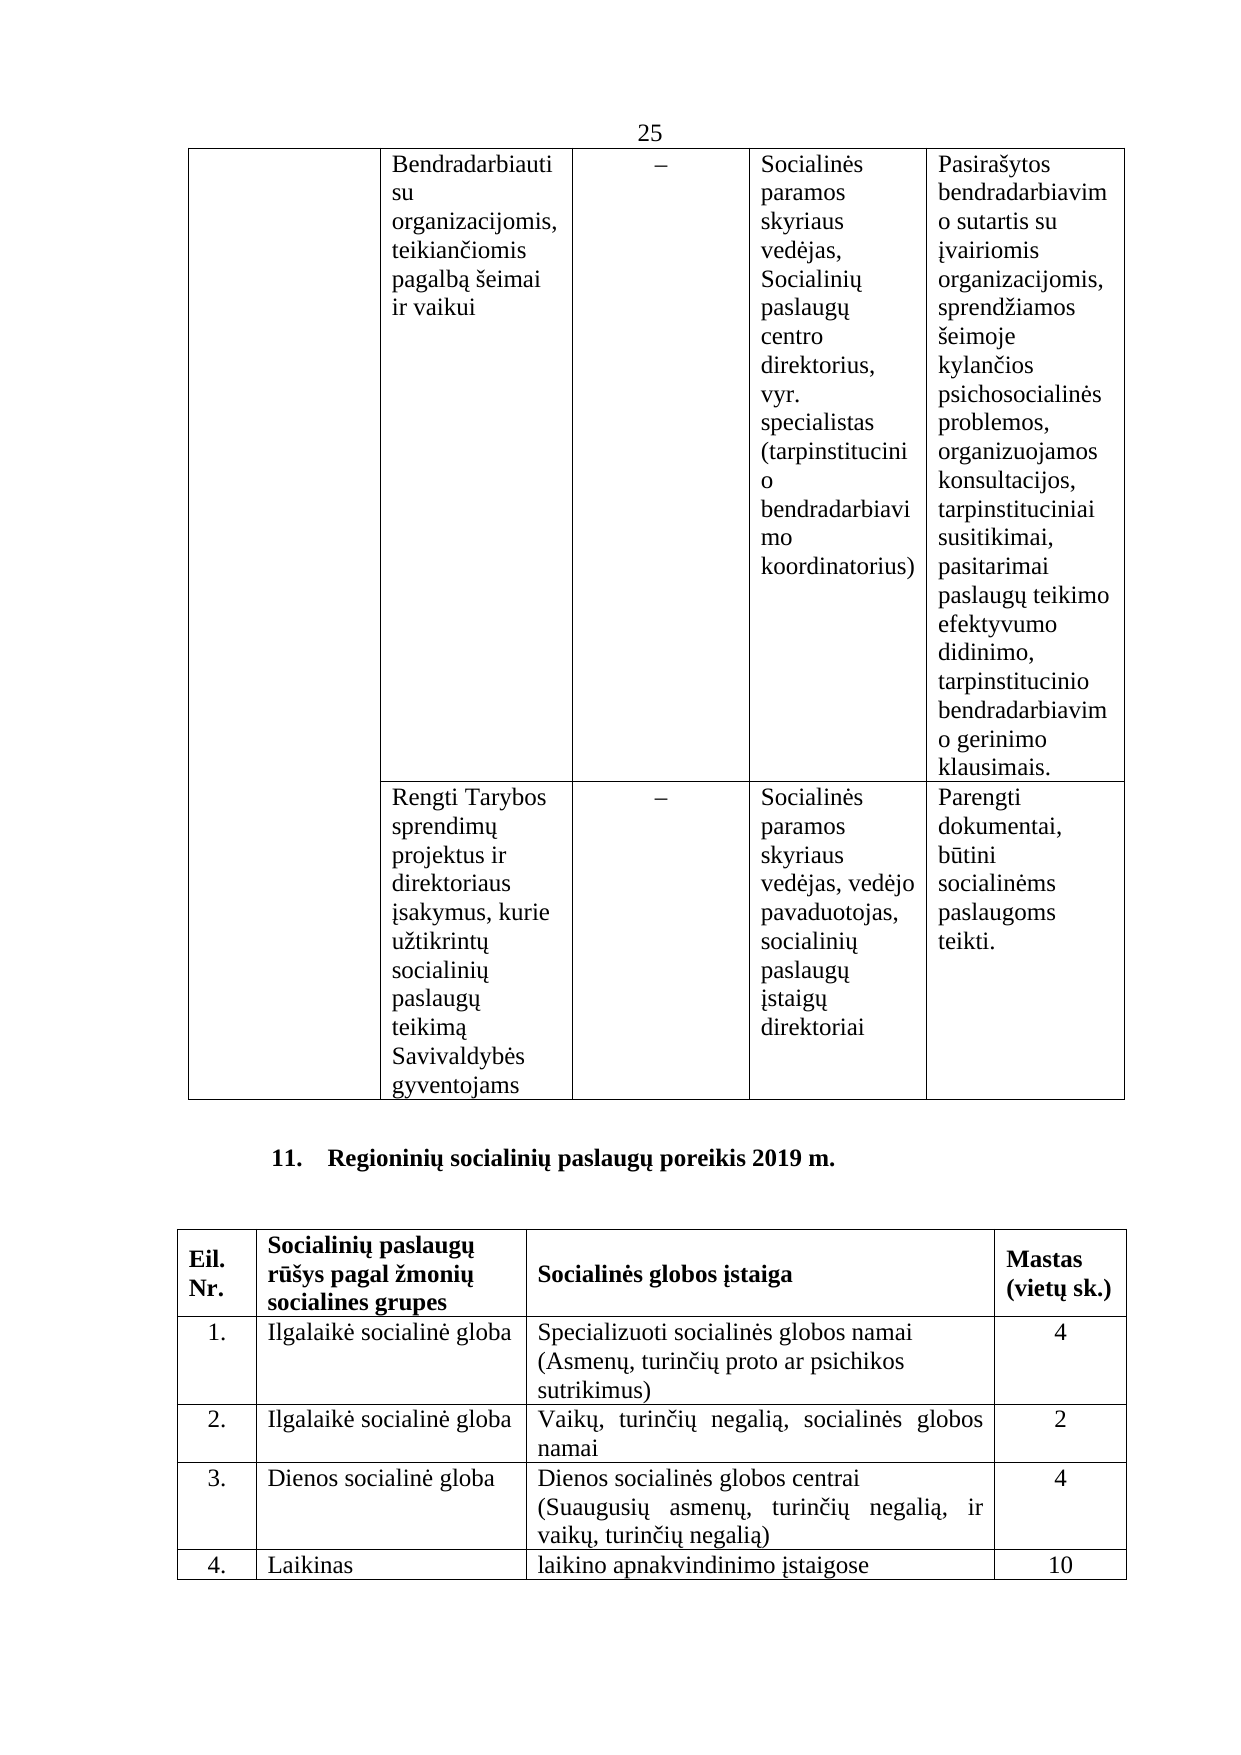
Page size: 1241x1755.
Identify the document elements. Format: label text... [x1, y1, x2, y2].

table_cell Specializuoti socialinės globos namai (Asmenų, turinčių proto ar psichikos sutrikimus) [527, 1317, 994, 1403]
table_cell Socialinės paramos skyriaus vedėjas, vedėjo pavaduotojas, socialinių paslaugų įstaigų direktoriai [750, 782, 926, 1098]
table_cell 3. [178, 1463, 256, 1549]
table_cell 4 [995, 1317, 1126, 1403]
table_cell Parengti dokumentai, būtini socialinėms paslaugoms teikti. [927, 782, 1124, 1098]
text 11. Regioninių socialinių paslaugų poreikis 2019 m. [177, 1143, 1122, 1171]
table_cell 2 [995, 1405, 1126, 1462]
table_cell Pasirašytos bendradarbiavimo sutartis su įvairiomis organizacijomis, sprendžiamos šeimoje kylančios psichosocialinės problemos, organizuojamos konsultacijos, tarpinstituciniai susitikimai, pasitarimai paslaugų teikimo efektyvumo didinimo, tarpinstitucinio bendradarbiavimo gerinimo klausimais. [927, 149, 1124, 781]
table_cell – [573, 782, 749, 1098]
table_cell – [573, 149, 749, 781]
table_header Socialinių paslaugų rūšys pagal žmonių socialines grupes [257, 1230, 526, 1316]
table_cell Socialinės paramos skyriaus vedėjas, Socialinių paslaugų centro direktorius, vyr. specialistas (tarpinstitucinio bendradarbiavimo koordinatorius) [750, 149, 926, 781]
table_cell 4 [995, 1463, 1126, 1549]
table_cell Bendradarbiauti su organizacijomis, teikiančiomis pagalbą šeimai ir vaikui [381, 149, 572, 781]
table_header Mastas (vietų sk.) [995, 1230, 1126, 1316]
table_cell 2. [178, 1405, 256, 1462]
table_header Socialinės globos įstaiga [527, 1230, 994, 1316]
table_cell Ilgalaikė socialinė globa [257, 1405, 526, 1462]
table_header Eil. Nr. [178, 1230, 256, 1316]
table_cell Rengti Tarybos sprendimų projektus ir direktoriaus įsakymus, kurie užtikrintų socialinių paslaugų teikimą Savivaldybės gyventojams [381, 782, 572, 1098]
table_cell Ilgalaikė socialinė globa [257, 1317, 526, 1403]
table_cell 1. [178, 1317, 256, 1403]
table_cell [189, 149, 380, 1098]
table_cell Dienos socialinė globa [257, 1463, 526, 1549]
table_cell Vaikų, turinčių negalią, socialinės globos namai [527, 1405, 994, 1462]
table_cell 4. [178, 1550, 256, 1579]
table_cell 10 [995, 1550, 1126, 1579]
table_cell Dienos socialinės globos centrai (Suaugusių asmenų, turinčių negalią, ir vaikų, turinčių negalią) [527, 1463, 994, 1549]
table_cell Laikinas [257, 1550, 526, 1579]
